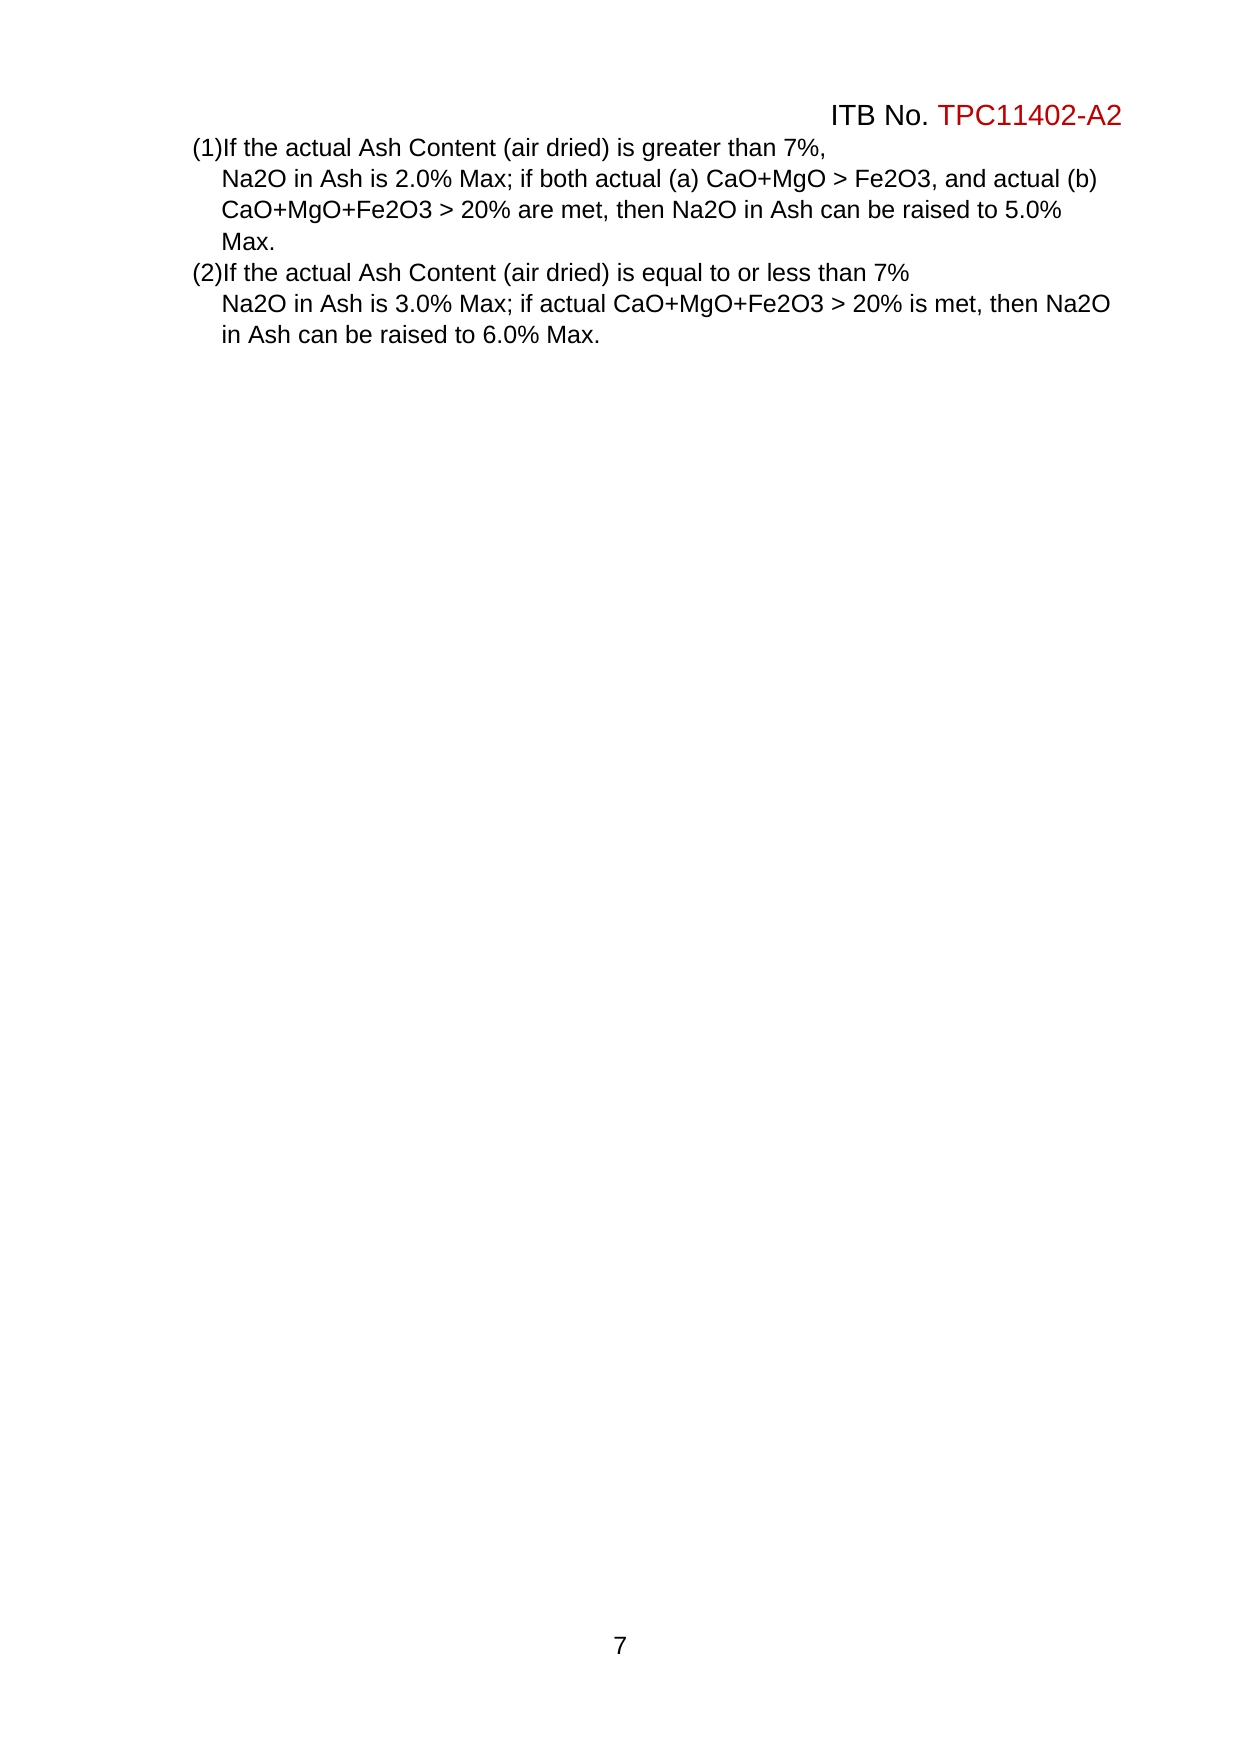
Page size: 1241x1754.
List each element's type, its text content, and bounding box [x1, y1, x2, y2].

text Na2O in Ash is 3.0% Max; if actual CaO+MgO+Fe2O3 > 20% is met, then Na2O in Ash can be raised to 6.0% Max. [221, 288, 1122, 350]
text (1)If the actual Ash Content (air dried) is greater than 7%, [192, 131, 1122, 163]
text (2)If the actual Ash Content (air dried) is equal to or less than 7% [192, 256, 1122, 288]
text Na2O in Ash is 2.0% Max; if both actual (a) CaO+MgO > Fe2O3, and actual (b) CaO+MgO+Fe2O3 > 20% are met, then Na2O in Ash can be raised to 5.0% Max. [221, 163, 1122, 256]
